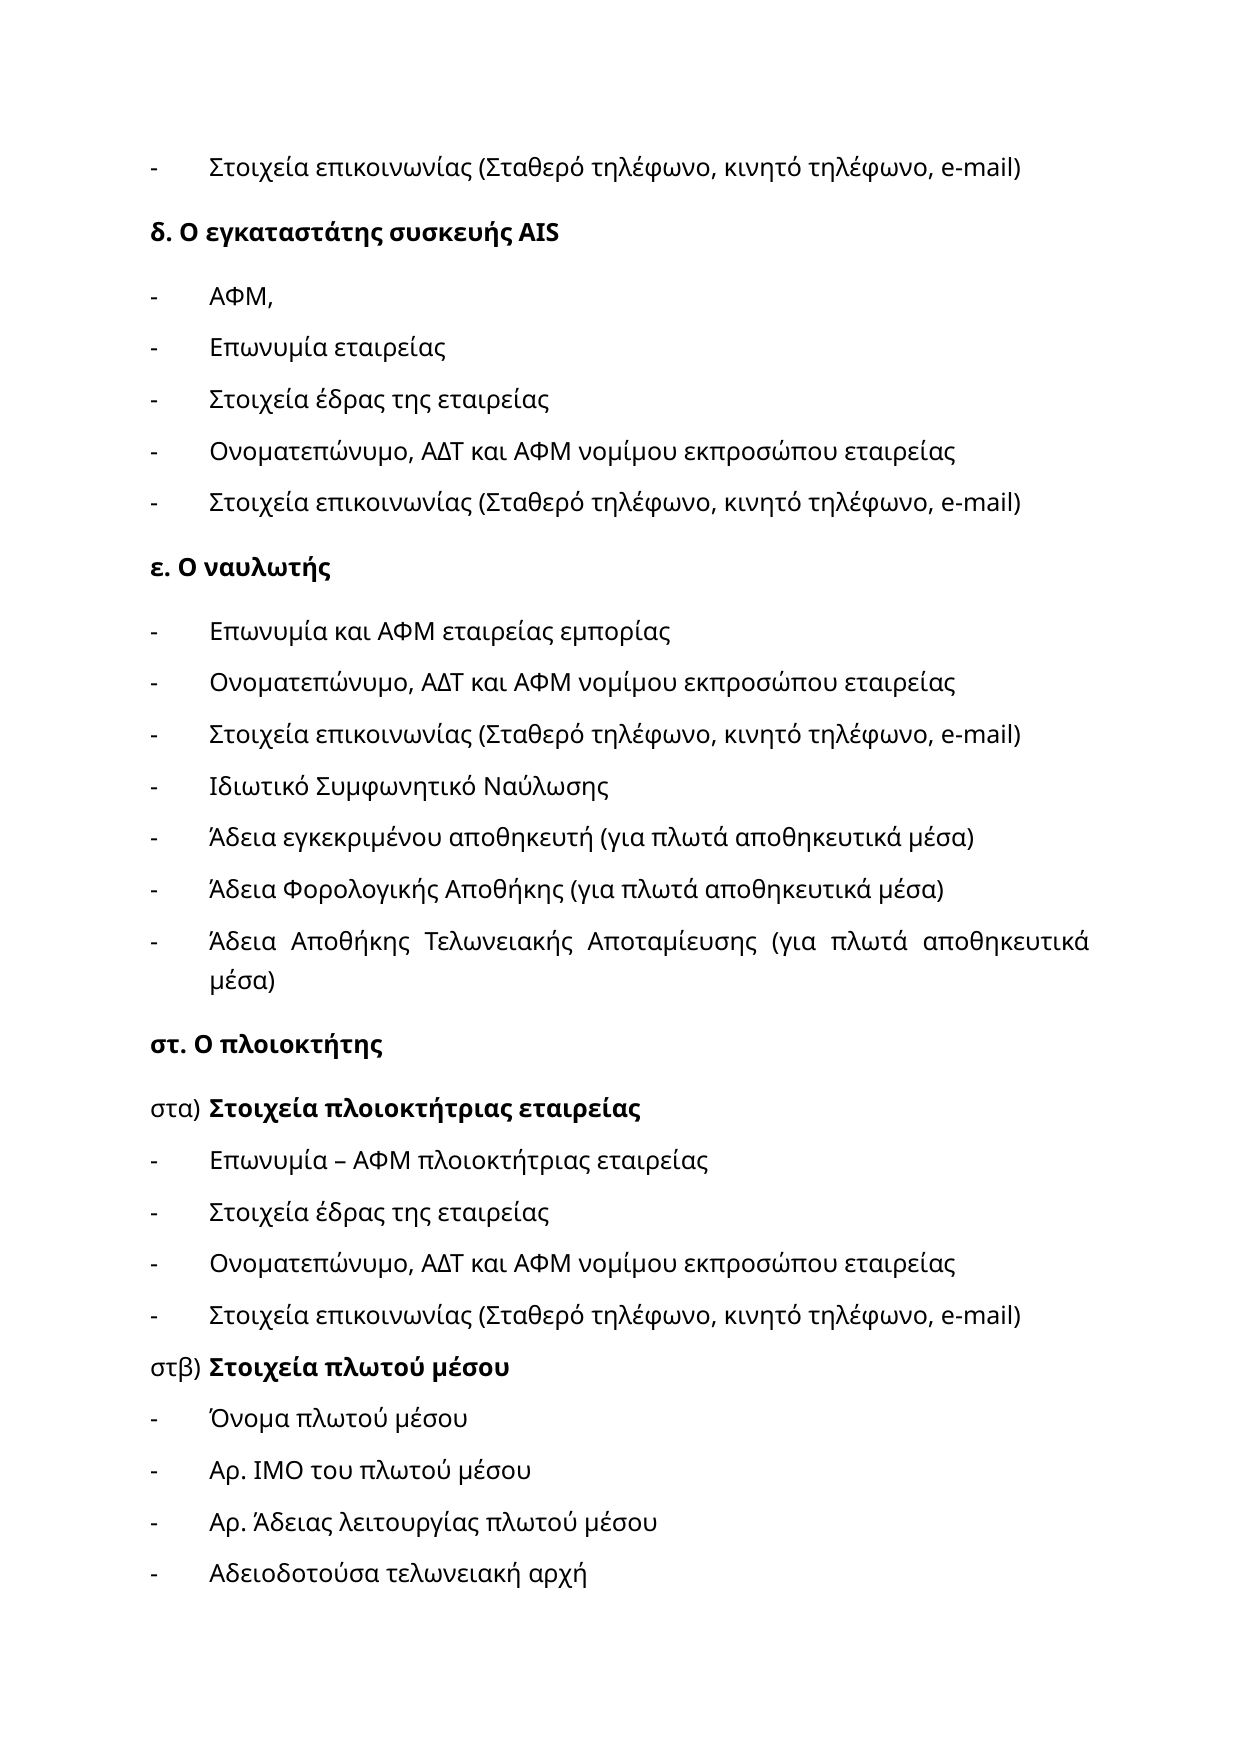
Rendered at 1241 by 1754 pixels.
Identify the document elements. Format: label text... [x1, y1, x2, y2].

list - Επωνυμία – ΑΦΜ πλοιοκτήτριας εταιρείας [150, 1142, 1090, 1177]
list - Ονοματεπώνυμο, ΑΔΤ και ΑΦΜ νομίμου εκπροσώπου εταιρείας [150, 433, 1090, 467]
list στα) Στοιχεία πλοιοκτήτριας εταιρείας [150, 1091, 1090, 1125]
list - Όνομα πλωτού μέσου [150, 1401, 1090, 1435]
list - Επωνυμία εταιρείας [150, 330, 1090, 364]
list - Στοιχεία έδρας της εταιρείας [150, 1194, 1090, 1228]
list - Άδεια Αποθήκης Τελωνειακής Αποταμίευσης (για πλωτά αποθηκευτικά μέσα) [150, 923, 1090, 997]
list - Στοιχεία έδρας της εταιρείας [150, 382, 1090, 416]
text δ. Ο εγκαταστάτης συσκευής AIS [150, 214, 1090, 248]
list στβ) Στοιχεία πλωτού μέσου [150, 1349, 1090, 1383]
list - Άδεια εγκεκριμένου αποθηκευτή (για πλωτά αποθηκευτικά μέσα) [150, 820, 1090, 854]
list - ΑΦΜ, [150, 278, 1090, 312]
list - Επωνυμία και ΑΦΜ εταιρείας εμπορίας [150, 613, 1090, 647]
list - Στοιχεία επικοινωνίας (Σταθερό τηλέφωνο, κινητό τηλέφωνο, e-mail) [150, 150, 1090, 184]
list - Στοιχεία επικοινωνίας (Σταθερό τηλέφωνο, κινητό τηλέφωνο, e-mail) [150, 485, 1090, 519]
list - Αδειοδοτούσα τελωνειακή αρχή [150, 1556, 1090, 1590]
list - Aρ. Άδειας λειτουργίας πλωτού μέσου [150, 1504, 1090, 1538]
text στ. Ο πλοιοκτήτης [150, 1027, 1090, 1061]
list - Αρ. ΙΜΟ του πλωτού μέσου [150, 1452, 1090, 1487]
list - Ονοματεπώνυμο, ΑΔΤ και ΑΦΜ νομίμου εκπροσώπου εταιρείας [150, 665, 1090, 699]
list - Στοιχεία επικοινωνίας (Σταθερό τηλέφωνο, κινητό τηλέφωνο, e-mail) [150, 717, 1090, 751]
list - Άδεια Φορολογικής Αποθήκης (για πλωτά αποθηκευτικά μέσα) [150, 872, 1090, 906]
list - Ιδιωτικό Συμφωνητικό Ναύλωσης [150, 768, 1090, 802]
text ε. Ο ναυλωτής [150, 549, 1090, 583]
list - Στοιχεία επικοινωνίας (Σταθερό τηλέφωνο, κινητό τηλέφωνο, e-mail) [150, 1297, 1090, 1332]
list - Ονοματεπώνυμο, ΑΔΤ και ΑΦΜ νομίμου εκπροσώπου εταιρείας [150, 1246, 1090, 1280]
